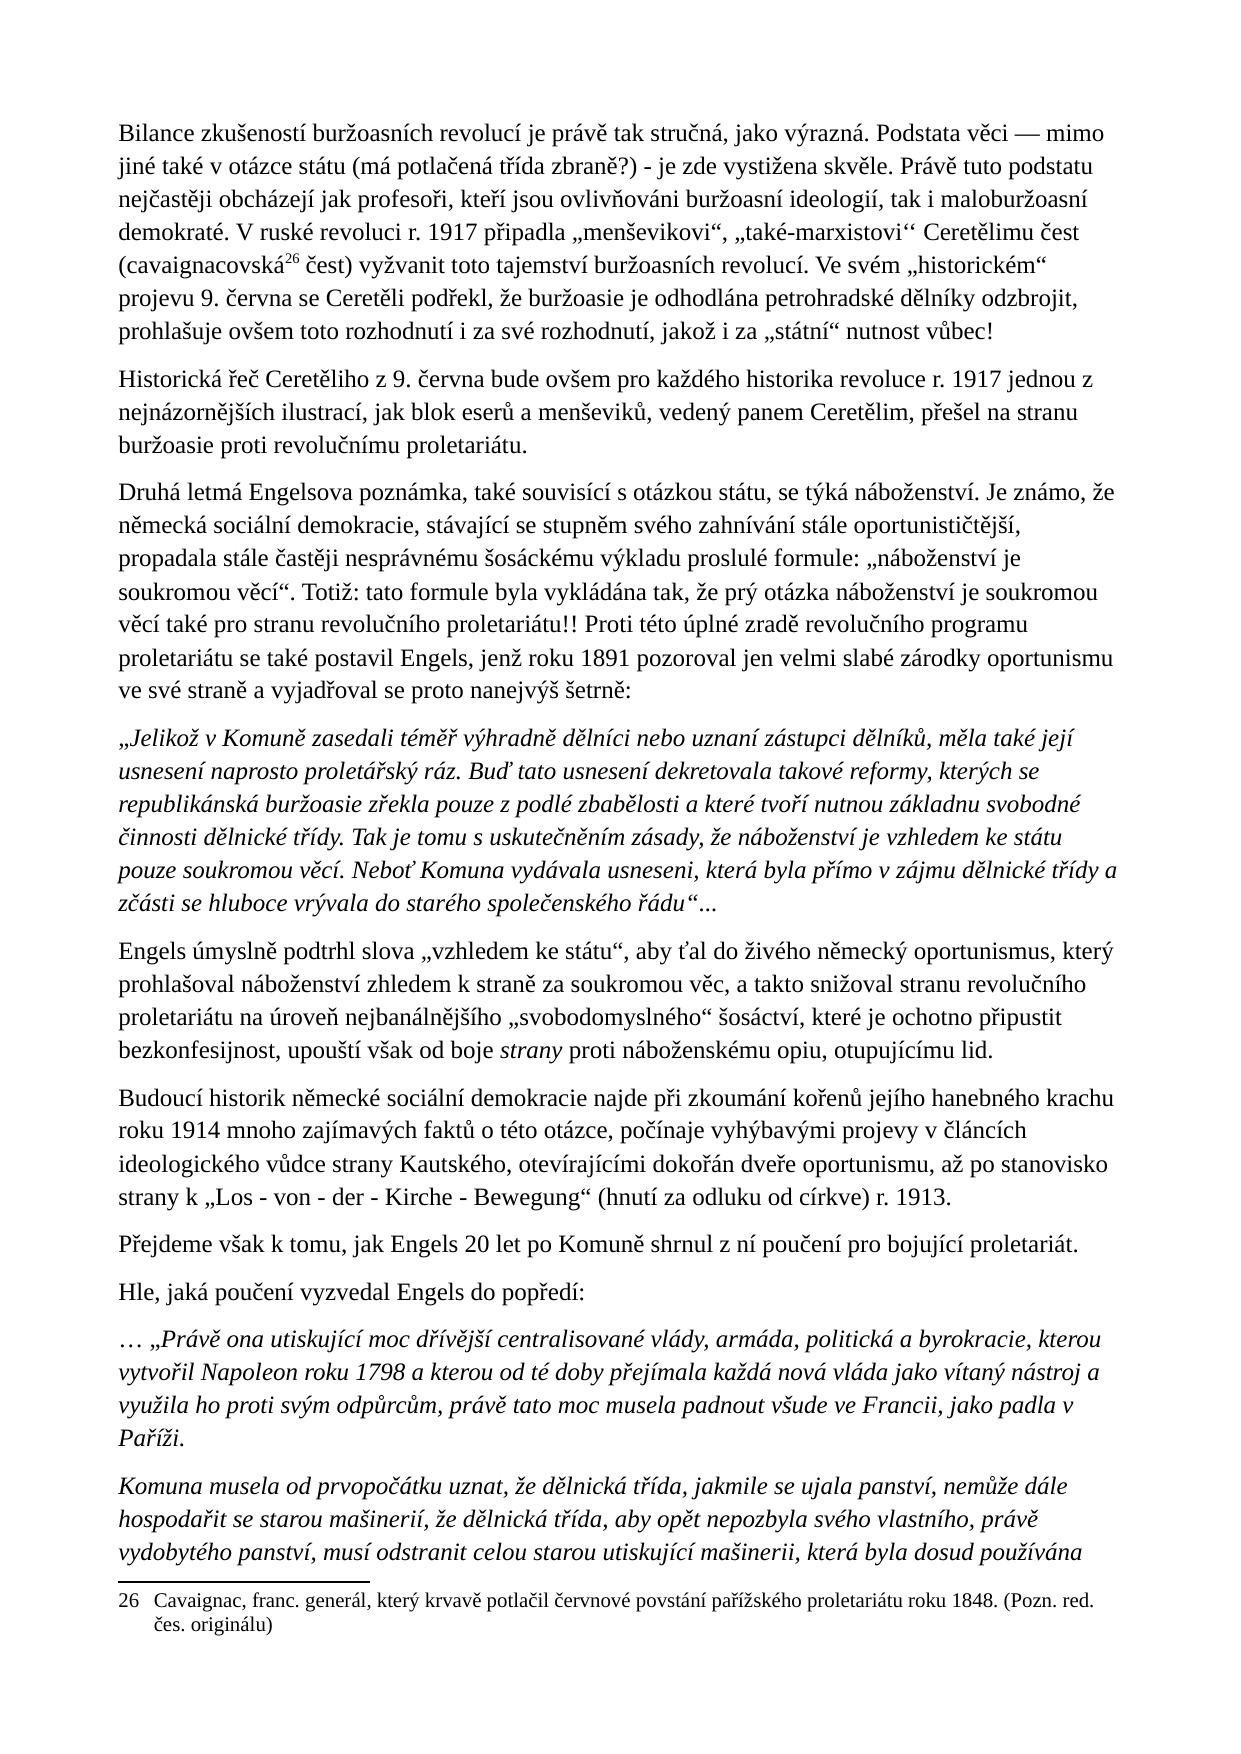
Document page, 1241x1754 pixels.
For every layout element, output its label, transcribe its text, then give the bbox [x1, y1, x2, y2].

text Historická řeč Ceretěliho z 9. června bude ovšem pro každého historika revoluce r. 1917 jednou z nejnázornějších ilustrací, jak blok eserů a menševiků, vedený panem Ceretělim, přešel na stranu buržoasie proti revolučnímu proletariátu. [118, 364, 1122, 459]
text … „Právě ona utiskující moc dřívější centralisované vlády, armáda, politická a byrokracie, kterou vytvořil Napoleon roku 1798 a kterou od té doby přejímala každá nová vláda jako vítaný nástroj a využila ho proti svým odpůrcům, právě tato moc musela padnout všude ve Francii, jako padla v Paříži. [118, 1324, 1122, 1452]
text Engels úmyslně podtrhl slova „vzhledem ke státu“, aby ťal do živého německý oportunismus, který prohlašoval náboženství zhledem k straně za soukromou věc, a takto snižoval stranu revolučního proletariátu na úroveň nejbanálnějšího „svobodomyslného“ šosáctví, které je ochotno připustit bezkonfesijnost, upouští však od boje strany proti náboženskému opiu, otupujícímu lid. [118, 936, 1122, 1064]
text Budoucí historik německé sociální demokracie najde při zkoumání kořenů jejího hanebného krachu roku 1914 mnoho zajímavých faktů o této otázce, počínaje vyhýbavými projevy v článcích ideologického vůdce strany Kautského, otevírajícími dokořán dveře oportunismu, až po stanovisko strany k „Los - von - der - Kirche - Bewegung“ (hnutí za odluku od církve) r. 1913. [118, 1083, 1122, 1210]
text Cavaignac, franc. generál, který krvavě potlačil červnové povstání pařížského proletariátu roku 1848. (Pozn. red. čes. originálu) [118, 1588, 1122, 1636]
text Druhá letmá Engelsova poznámka, také souvisící s otázkou státu, se týká náboženství. Je známo, že německá sociální demokracie, stávající se stupněm svého zahnívání stále oportunističtější, propadala stále častěji nesprávnému šosáckému výkladu proslulé formule: „náboženství je soukromou věcí“. Totiž: tato formule byla vykládána tak, že prý otázka náboženství je soukromou věcí také pro stranu revolučního proletariátu!! Proti této úplné zradě revolučního programu proletariátu se také postavil Engels, jenž roku 1891 pozoroval jen velmi slabé zárodky oportunismu ve své straně a vyjadřoval se proto nanejvýš šetrně: [118, 477, 1122, 704]
text Přejdeme však k tomu, jak Engels 20 let po Komuně shrnul z ní poučení pro bojující proletariát. [118, 1229, 1122, 1258]
text Hle, jaká poučení vyzvedal Engels do popředí: [118, 1277, 1122, 1306]
text Bilance zkušeností buržoasních revolucí je právě tak stručná, jako výrazná. Podstata věci — mimo jiné také v otázce státu (má potlačená třída zbraně?) - je zde vystižena skvěle. Právě tuto podstatu nejčastěji obcházejí jak profesoři, kteří jsou ovlivňováni buržoasní ideologií, tak i maloburžoasní demokraté. V ruské revoluci r. 1917 připadla „menševikovi“, „také-marxistovi‘‘ Ceretělimu čest (cavaignacovská čest) vyžvanit toto tajemství buržoasních revolucí. Ve svém „historickém“ projevu 9. června se Ceretěli podřekl, že buržoasie je odhodlána petrohradské dělníky odzbrojit, prohlašuje ovšem toto rozhodnutí i za své rozhodnutí, jakož i za „státní“ nutnost vůbec! [118, 118, 1122, 345]
text Komuna musela od prvopočátku uznat, že dělnická třída, jakmile se ujala panství, nemůže dále hospodařit se starou mašinerií, že dělnická třída, aby opět nepozbyla svého vlastního, právě vydobytého panství, musí odstranit celou starou utiskující mašinerii, která byla dosud používána [118, 1471, 1122, 1566]
text „Jelikož v Komuně zasedali téměř výhradně dělníci nebo uznaní zástupci dělníků, měla také její usnesení naprosto proletářský ráz. Buď tato usnesení dekretovala takové reformy, kterých se republikánská buržoasie zřekla pouze z podlé zbabělosti a které tvoří nutnou základnu svobodné činnosti dělnické třídy. Tak je tomu s uskutečněním zásady, že náboženství je vzhledem ke státu pouze soukromou věcí. Neboť Komuna vydávala usneseni, která byla přímo v zájmu dělnické třídy a zčásti se hluboce vrývala do starého společenského řádu“... [118, 723, 1122, 917]
